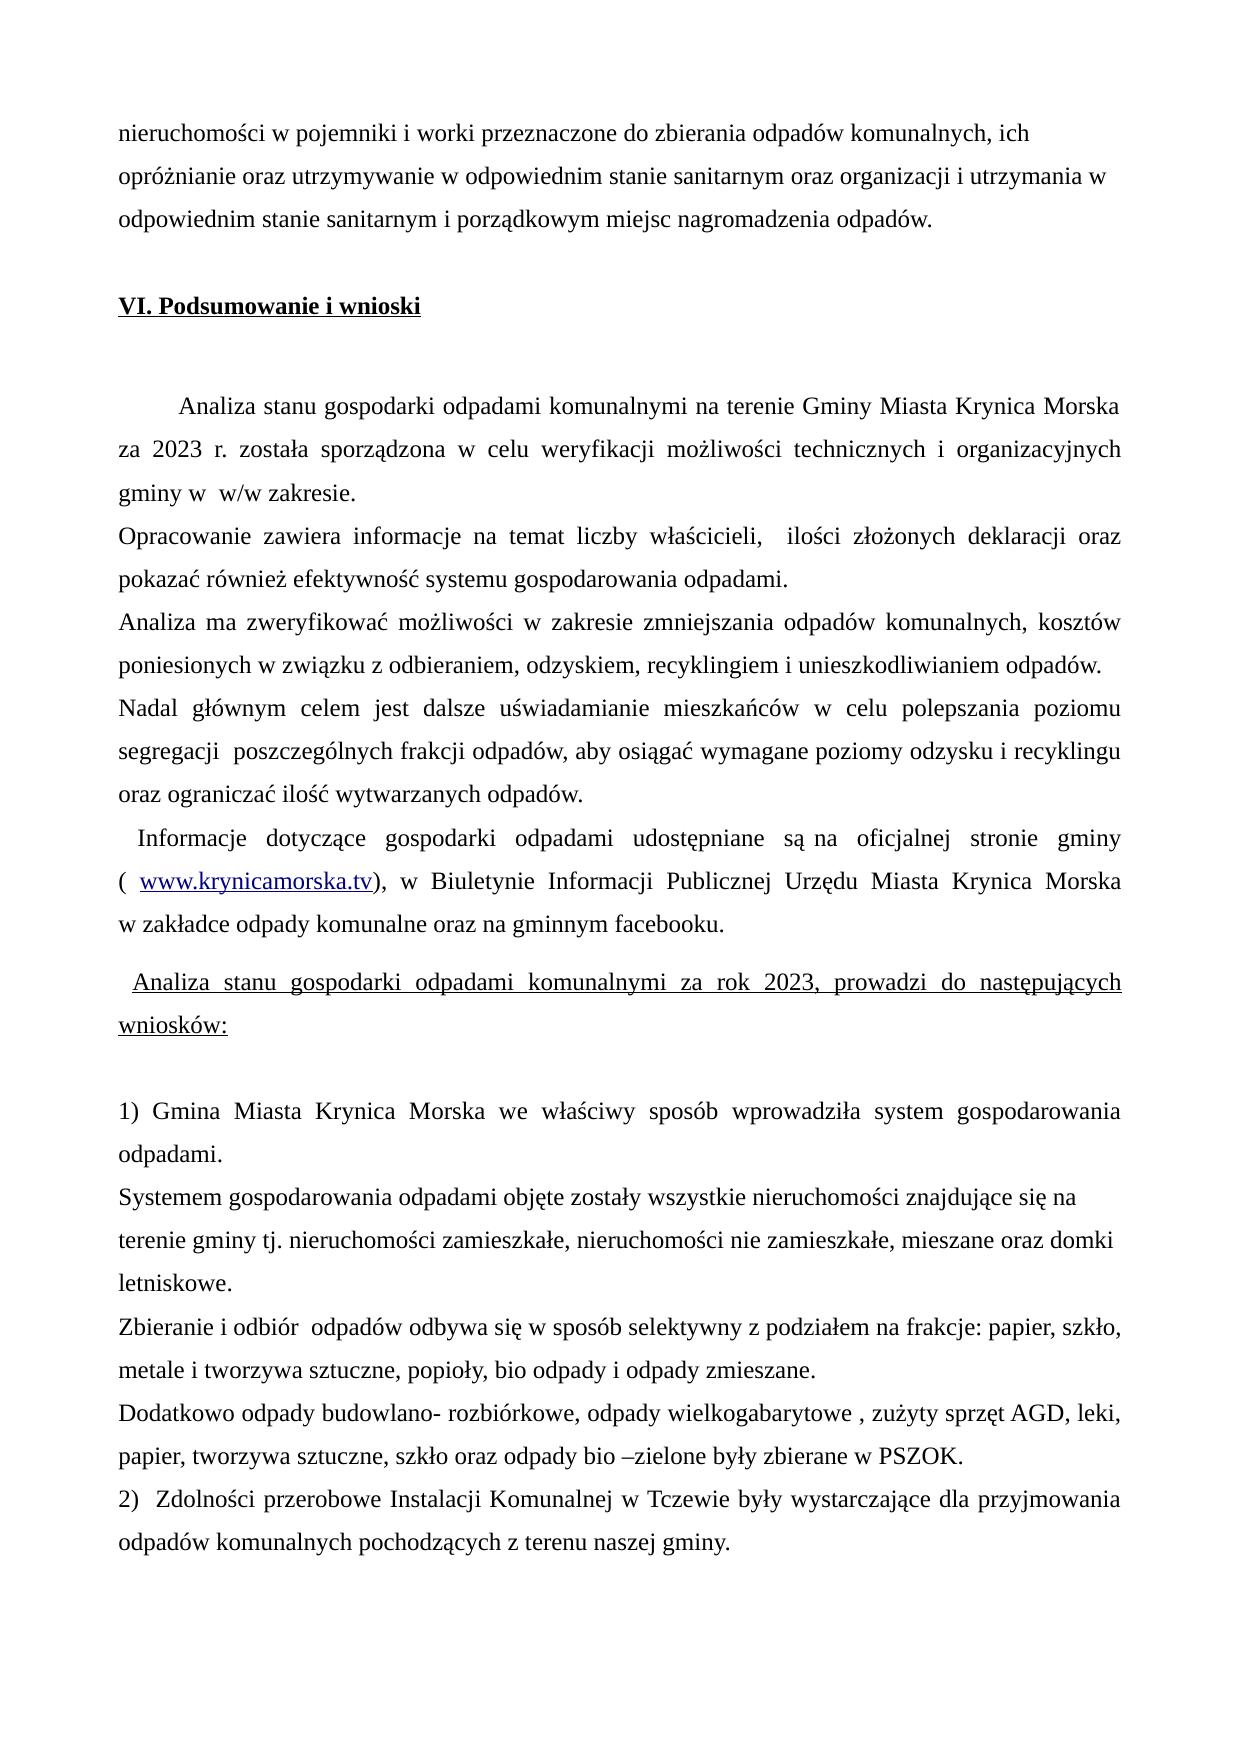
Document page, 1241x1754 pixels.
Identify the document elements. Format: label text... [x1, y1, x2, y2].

text Analiza stanu gospodarki odpadami komunalnymi na terenie Gminy Miasta Krynica Morska za 2023 r. została sporządzona w celu weryfikacji możliwości technicznych i organizacyjnych gminy w w/w zakresie. [118, 391, 1122, 506]
text Opracowanie zawiera informacje na temat liczby właścicieli, ilości złożonych deklaracji oraz pokazać również efektywność systemu gospodarowania odpadami. [118, 521, 1122, 593]
text Analiza stanu gospodarki odpadami komunalnymi za rok 2023, prowadzi do następujących wniosków: [118, 967, 1122, 1038]
text 2) Zdolności przerobowe Instalacji Komunalnej w Tczewie były wystarczające dla przyjmowania odpadów komunalnych pochodzących z terenu naszej gminy. [118, 1484, 1122, 1556]
text Systemem gospodarowania odpadami objęte zostały wszystkie nieruchomości znajdujące się na terenie gminy tj. nieruchomości zamieszkałe, nieruchomości nie zamieszkałe, mieszane oraz domki letniskowe. [118, 1182, 1122, 1297]
text Nadal głównym celem jest dalsze uświadamianie mieszkańców w celu polepszania poziomu segregacji poszczególnych frakcji odpadów, aby osiągać wymagane poziomy odzysku i recyklingu oraz ograniczać ilość wytwarzanych odpadów. [118, 693, 1122, 808]
text 1) Gmina Miasta Krynica Morska we właściwy sposób wprowadziła system gospodarowania odpadami. [118, 1096, 1122, 1168]
text Dodatkowo odpady budowlano- rozbiórkowe, odpady wielkogabarytowe , zużyty sprzęt AGD, leki, papier, tworzywa sztuczne, szkło oraz odpady bio –zielone były zbierane w PSZOK. [118, 1398, 1122, 1470]
text Zbieranie i odbiór odpadów odbywa się w sposób selektywny z podziałem na frakcje: papier, szkło, metale i tworzywa sztuczne, popioły, bio odpady i odpady zmieszane. [118, 1312, 1122, 1383]
text VI. Podsumowanie i wnioski [118, 291, 1122, 319]
text nieruchomości w pojemniki i worki przeznaczone do zbierania odpadów komunalnych, ich opróżnianie oraz utrzymywanie w odpowiednim stanie sanitarnym oraz organizacji i utrzymania w odpowiednim stanie sanitarnym i porządkowym miejsc nagromadzenia odpadów. [118, 118, 1122, 233]
text Analiza ma zweryfikować możliwości w zakresie zmniejszania odpadów komunalnych, kosztów poniesionych w związku z odbieraniem, odzyskiem, recyklingiem i unieszkodliwianiem odpadów. [118, 607, 1122, 679]
text Informacje dotyczące gospodarki odpadami udostępniane są na oficjalnej stronie gminy ( www.krynicamorska.tv), w Biuletynie Informacji Publicznej Urzędu Miasta Krynica Morska w zakładce odpady komunalne oraz na gminnym facebooku. [118, 823, 1122, 938]
